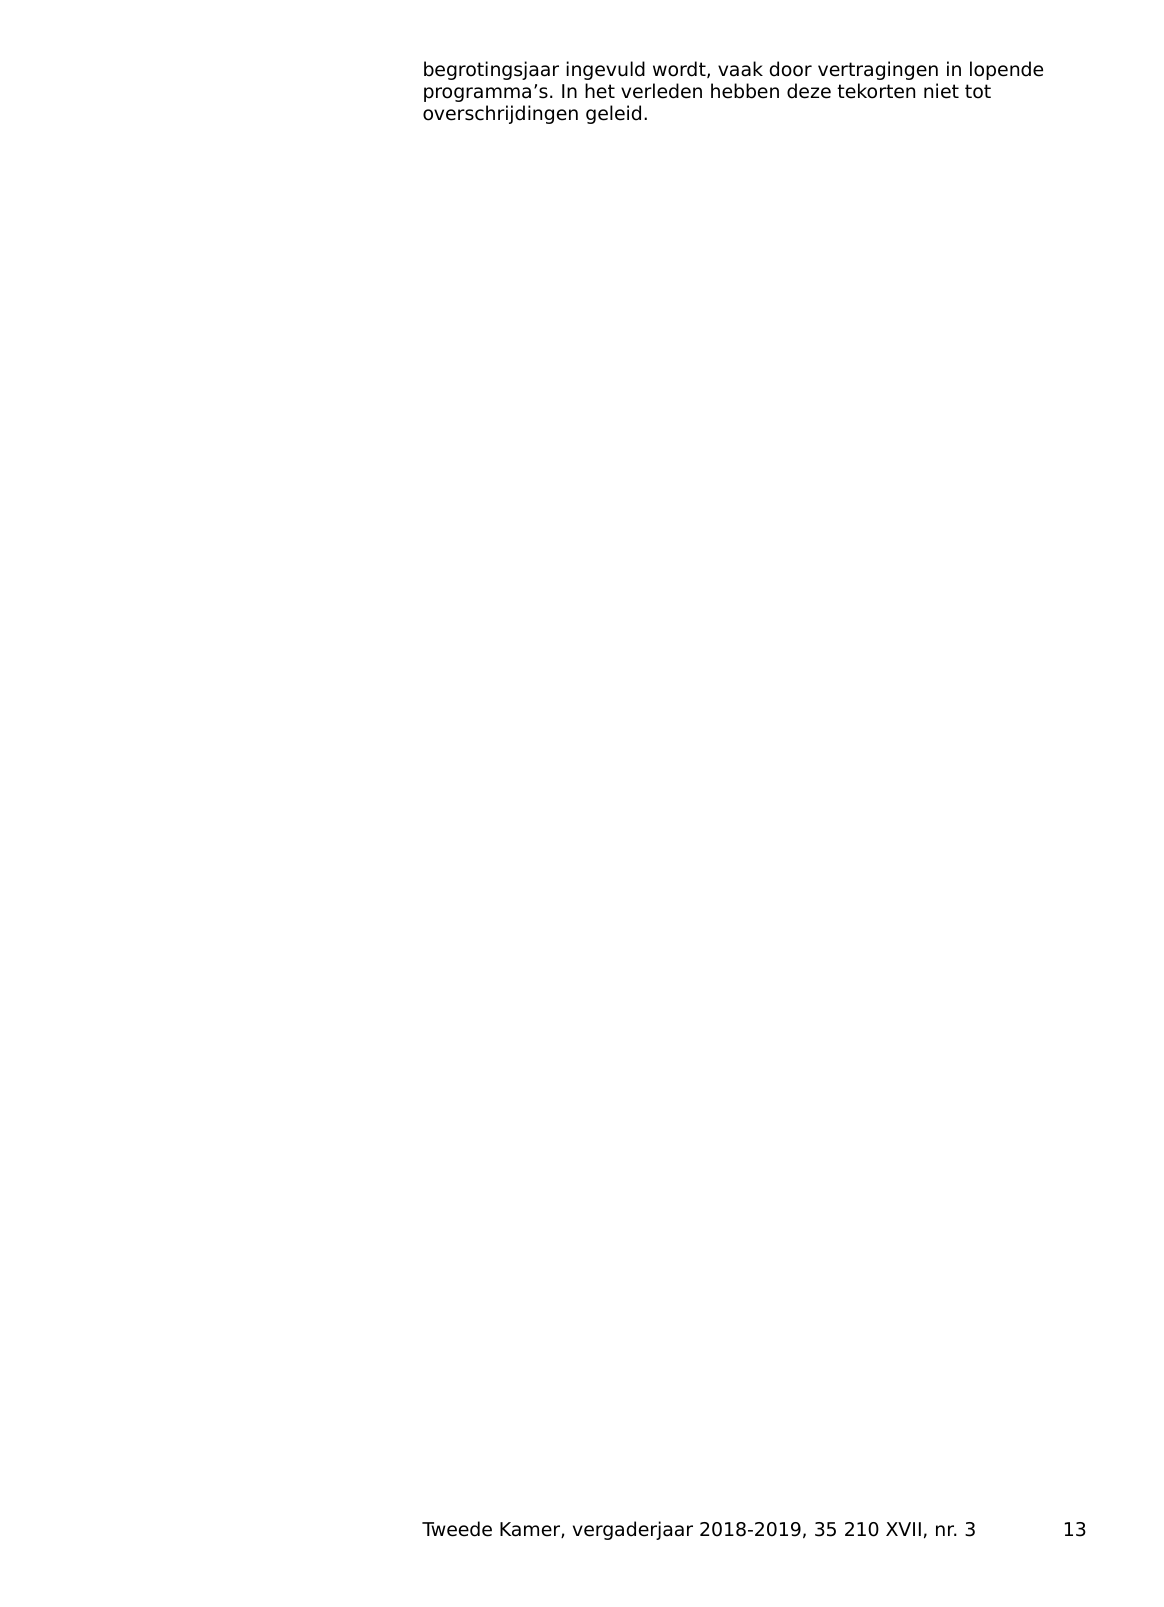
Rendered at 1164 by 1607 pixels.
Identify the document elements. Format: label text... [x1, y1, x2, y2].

text begrotingsjaar ingevuld wordt, vaak door vertragingen in lopende programma’s. In het verleden hebben deze tekorten niet tot overschrijdingen geleid. [422, 59, 1087, 125]
